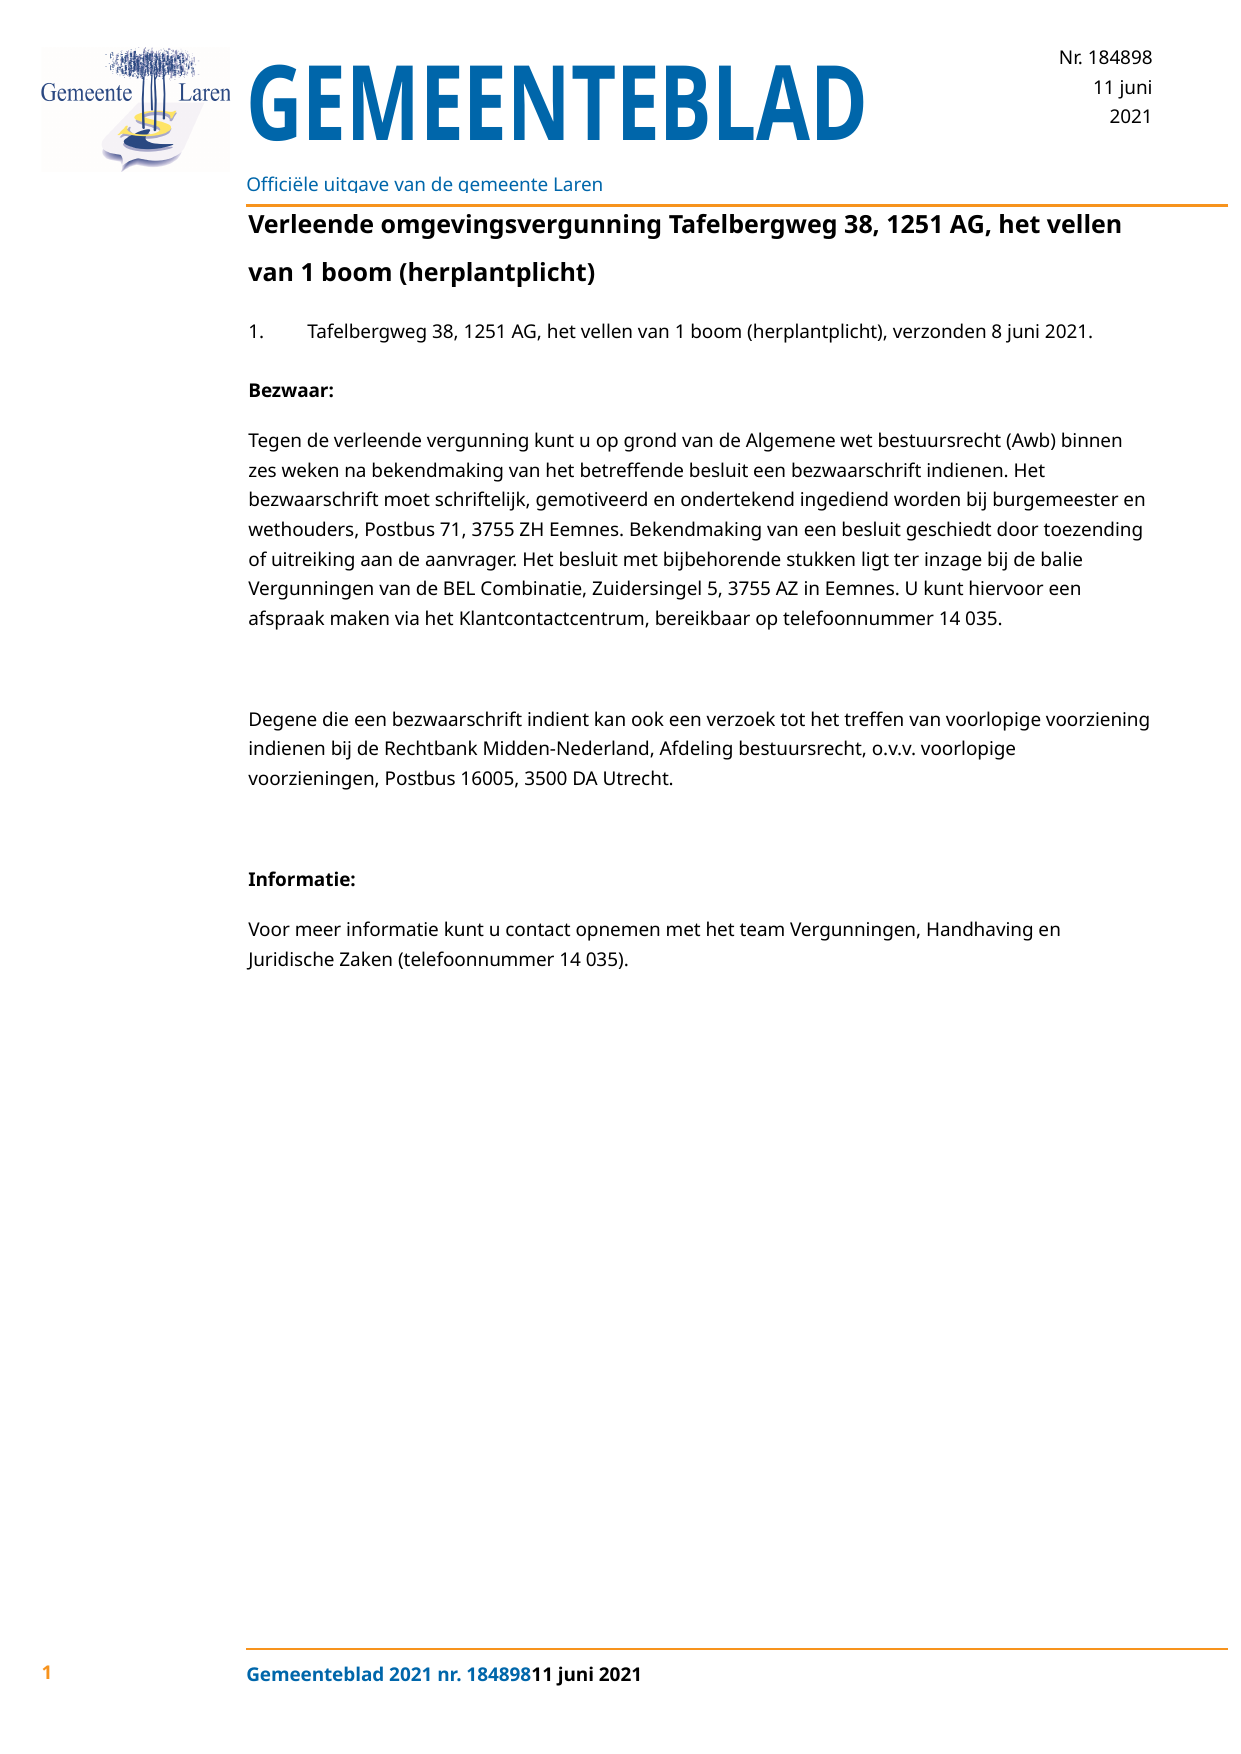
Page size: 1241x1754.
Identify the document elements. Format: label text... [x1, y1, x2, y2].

text Verleende omgevingsvergunning Tafelbergweg 38, 1251 AG, het vellen van 1 boom (herplantplicht) [248, 207, 1152, 288]
text Informatie: [248, 866, 1152, 892]
picture [41, 47, 231, 172]
text Degene die een bezwaarschrift indient kan ook een verzoek tot het treffen van voorlopige voorziening indienen bij de Rechtbank Midden-Nederland, Afdeling bestuursrecht, o.v.v. voorlopige voorzieningen, Postbus 16005, 3500 DA Utrecht. [248, 706, 1152, 791]
text Voor meer informatie kunt u contact opnemen met het team Vergunningen, Handhaving en Juridische Zaken (telefoonnummer 14 035). [248, 916, 1152, 972]
list Tafelbergweg 38, 1251 AG, het vellen van 1 boom (herplantplicht), verzonden 8 juni 2021. [248, 318, 1152, 344]
text Bezwaar: [248, 377, 1152, 403]
text Tegen de verleende vergunning kunt u op grond van de Algemene wet bestuursrecht (Awb) binnen zes weken na bekendmaking van het betreffende besluit een bezwaarschrift indienen. Het bezwaarschrift moet schriftelijk, gemotiveerd en ondertekend ingediend worden bij burgemeester en wethouders, Postbus 71, 3755 ZH Eemnes. Bekendmaking van een besluit geschiedt door toezending of uitreiking aan de aanvrager. Het besluit met bijbehorende stukken ligt ter inzage bij de balie Vergunningen van de BEL Combinatie, Zuidersingel 5, 3755 AZ in Eemnes. U kunt hiervoor een afspraak maken via het Klantcontactcentrum, bereikbaar op telefoonnummer 14 035. [248, 427, 1152, 631]
